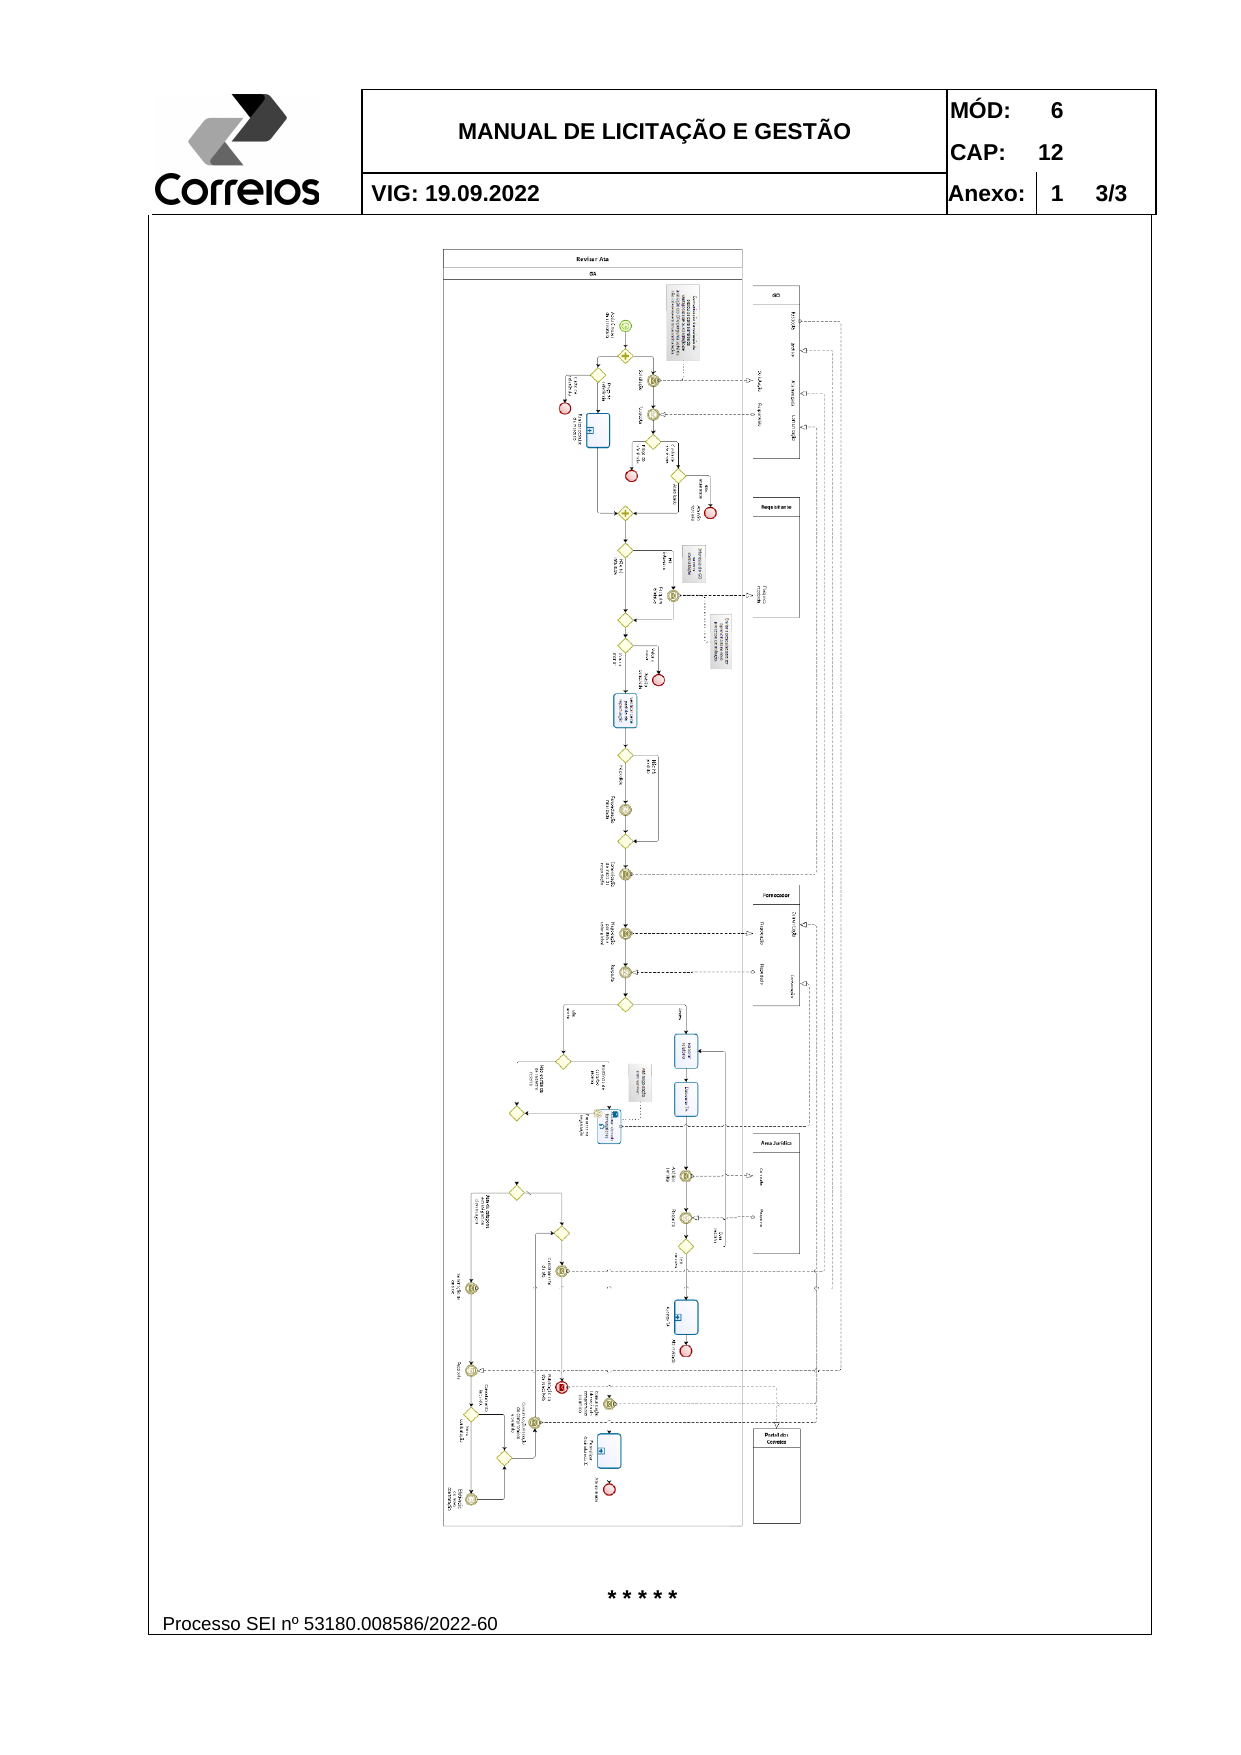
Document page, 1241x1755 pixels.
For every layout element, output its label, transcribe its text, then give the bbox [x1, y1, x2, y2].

text * * * * * [162, 1585, 1122, 1611]
